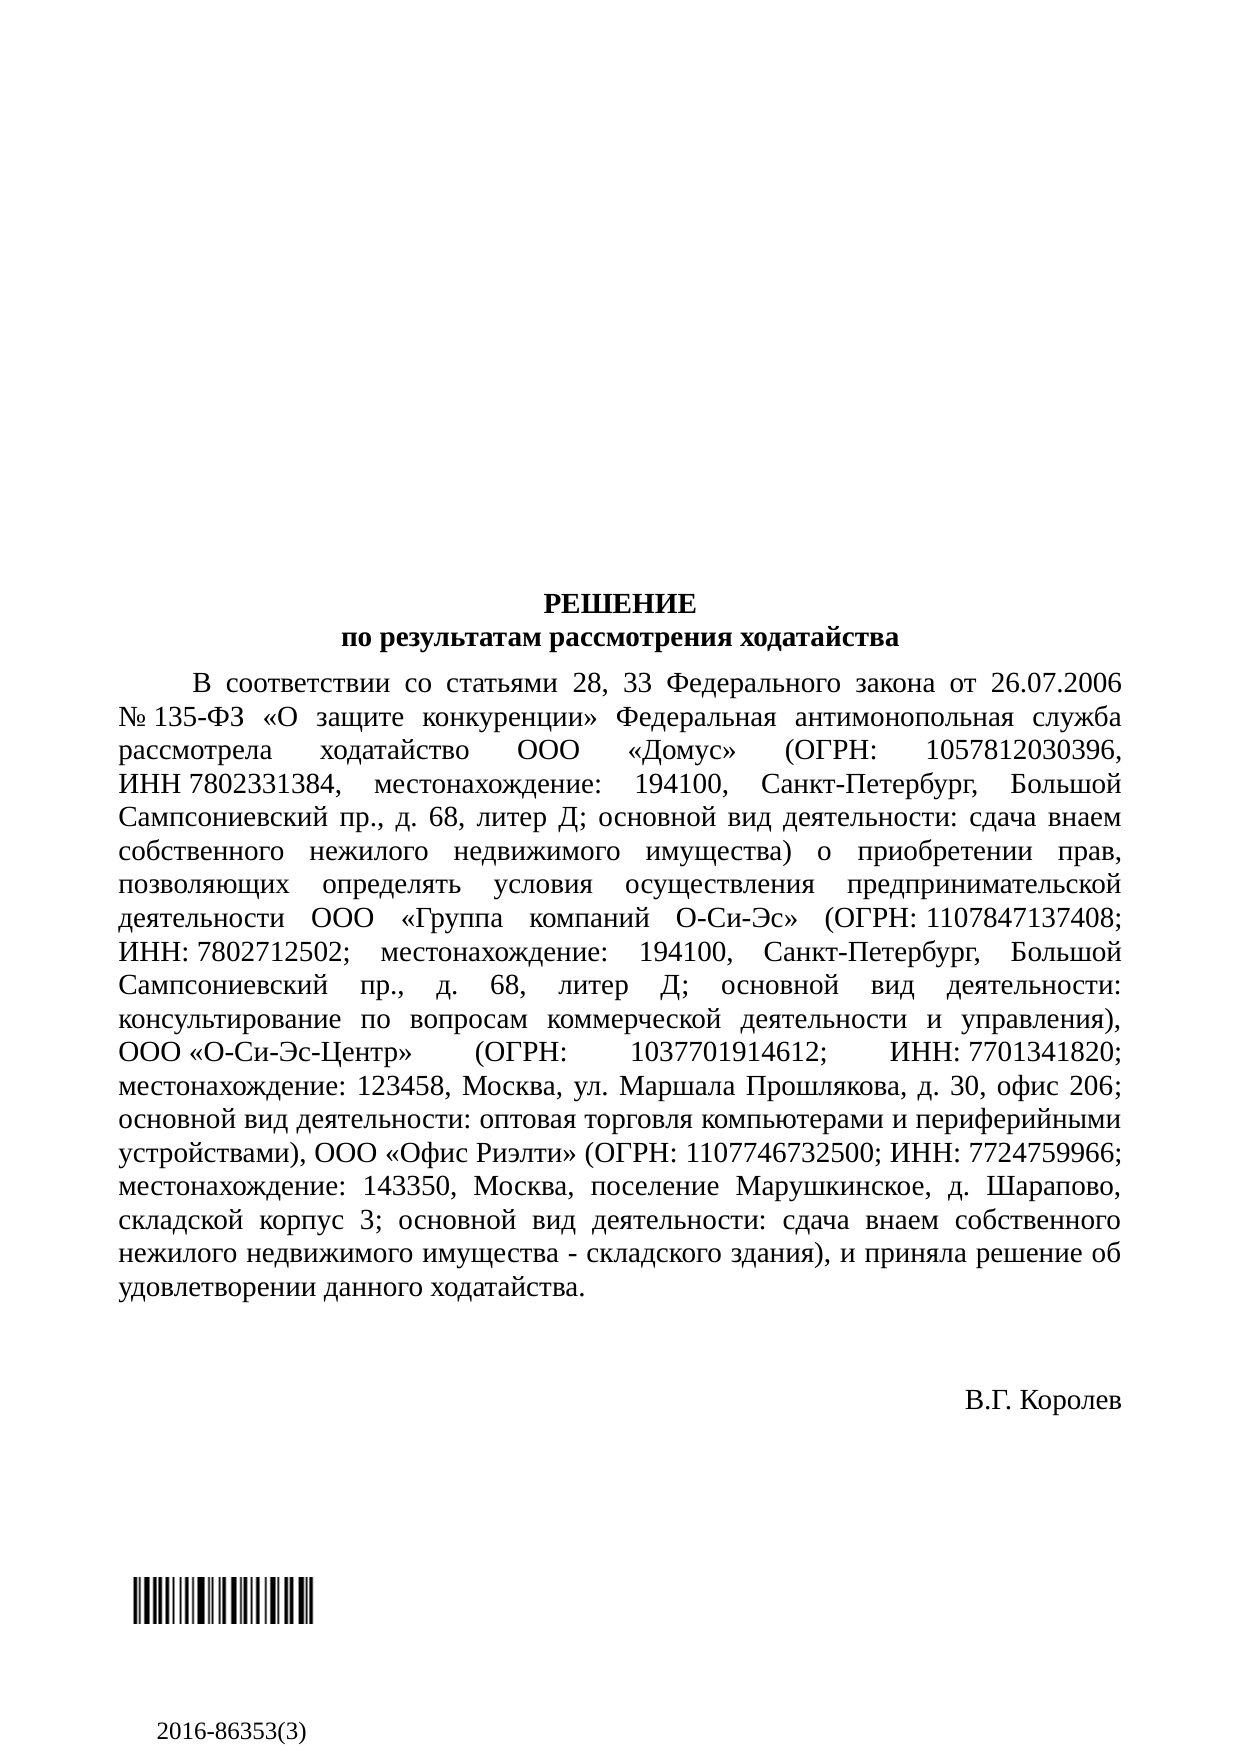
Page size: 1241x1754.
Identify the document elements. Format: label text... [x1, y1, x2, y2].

table_cell [691, 226, 1114, 260]
table_cell [691, 351, 1114, 384]
table_cell [691, 193, 1114, 226]
table_header [691, 159, 1114, 193]
text РЕШЕНИЕ [118, 586, 1122, 619]
text В.Г. Королев [118, 1382, 1122, 1416]
table_cell [691, 289, 1114, 317]
text по результатам рассмотрения ходатайства [118, 619, 1122, 653]
text В соответствии со статьями 28, 33 Федерального закона от 26.07.2006 № 135-ФЗ «О защите конкуренции» Федеральная антимонопольная служба рассмотрела ходатайство ООО «Домус» (ОГРН: 1057812030396, ИНН 7802331384, местонахождение: 194100, Санкт-Петербург, Большой Сампсониевский пр., д. 68, литер Д; основной вид деятельности: сдача внаем собственного нежилого недвижимого имущества) о приобретении прав, позволяющих определять условия осуществления предпринимательской деятельности ООО «Группа компаний О-Си-Эс» (ОГРН: 1107847137408; ИНН: 7802712502; местонахождение: 194100, Санкт-Петербург, Большой Сампсониевский пр., д. 68, литер Д; основной вид деятельности: консультирование по вопросам коммерческой деятельности и управления), ООО «О-Си-Эс-Центр» (ОГРН: 1037701914612; ИНН: 7701341820; местонахождение: 123458, Москва, ул. Маршала Прошлякова, д. 30, офис 206; основной вид деятельности: оптовая торговля компьютерами и периферийными устройствами), ООО «Офис Риэлти» (ОГРН: 1107746732500; ИНН: 7724759966; местонахождение: 143350, Москва, поселение Марушкинское, д. Шарапово, складской корпус 3; основной вид деятельности: сдача внаем собственного нежилого недвижимого имущества - складского здания), и приняла решение об удовлетворении данного ходатайства. [118, 665, 1122, 1303]
table_cell [691, 260, 1114, 289]
table_cell [691, 318, 1114, 351]
picture [118, 1577, 331, 1624]
